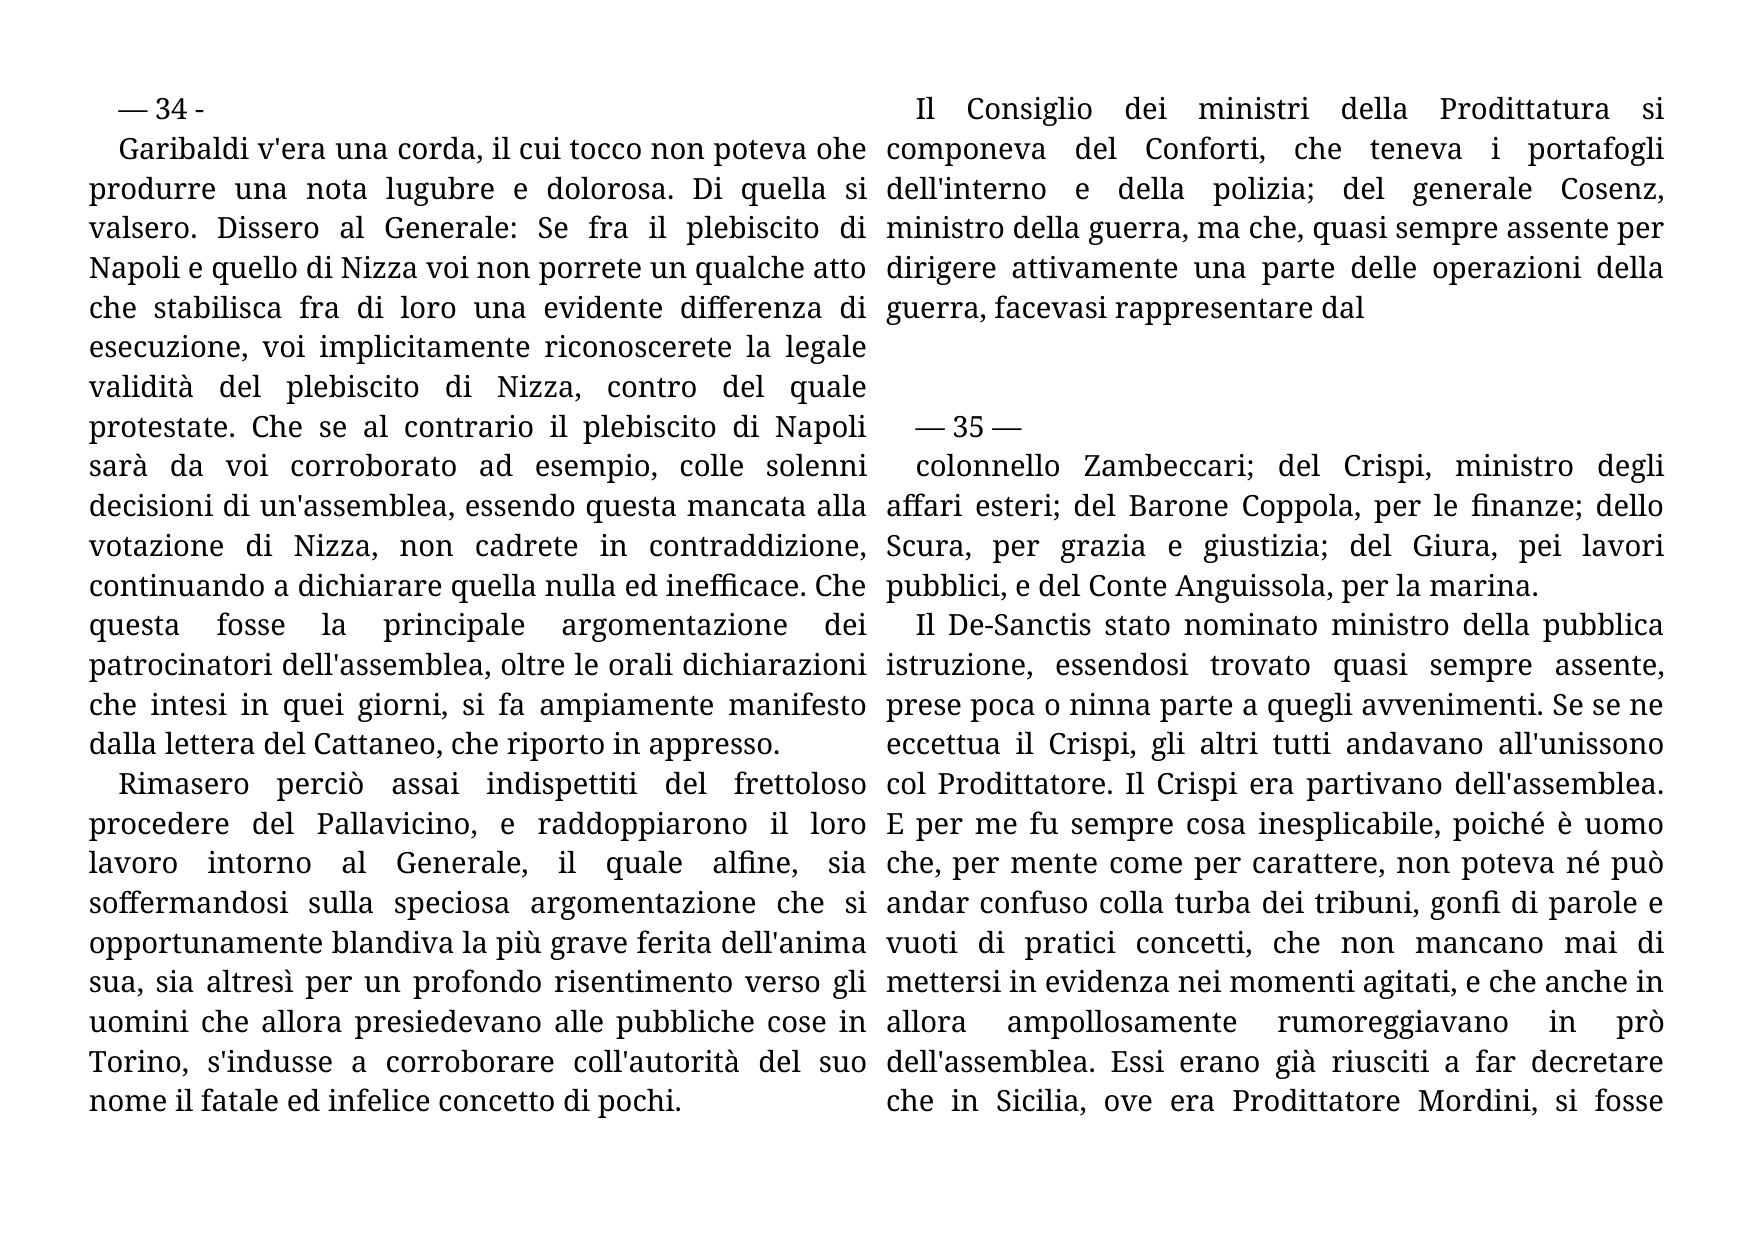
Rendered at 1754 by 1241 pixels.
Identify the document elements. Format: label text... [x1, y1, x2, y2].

text colonnello Zambeccari; del Crispi, ministro degli affari esteri; del Barone Coppola, per le finanze; dello Scura, per grazia e giustizia; del Giura, pei lavori pubblici, e del Conte Anguissola, per la marina. [886, 446, 1665, 604]
text Garibaldi v'era una corda, il cui tocco non poteva ohe produrre una nota lugubre e dolorosa. Di quella si valsero. Dissero al Generale: Se fra il plebiscito di Napoli e quello di Nizza voi non porrete un qualche atto che stabilisca fra di loro una evidente differenza di esecuzione, voi implicitamente riconoscerete la legale validità del plebiscito di Nizza, contro del quale protestate. Che se al contrario il plebiscito di Napoli sarà da voi corroborato ad esempio, colle solenni decisioni di un'assemblea, essendo questa mancata alla votazione di Nizza, non cadrete in contraddizione, continuando a dichiarare quella nulla ed inefficace. Che questa fosse la principale argomentazione dei patrocinatori dell'assemblea, oltre le orali dichiarazioni che intesi in quei giorni, si fa ampiamente manifesto dalla lettera del Cattaneo, che riporto in appresso. [88, 128, 868, 763]
text — 34 - [88, 88, 868, 128]
text Rimasero perciò assai indispettiti del frettoloso procedere del Pallavicino, e raddoppiarono il loro lavoro intorno al Generale, il quale alfine, sia soffermandosi sulla speciosa argomentazione che si opportunamente blandiva la più grave ferita dell'anima sua, sia altresì per un profondo risentimento verso gli uomini che allora presiedevano alle pubbliche cose in Torino, s'indusse a corroborare coll'autorità del suo nome il fatale ed infelice concetto di pochi. [88, 763, 868, 1120]
text Il De-Sanctis stato nominato ministro della pubblica istruzione, essendosi trovato quasi sempre assente, prese poca o ninna parte a quegli avvenimenti. Se se ne eccettua il Crispi, gli altri tutti andavano all'unissono col Prodittatore. Il Crispi era partivano dell'assemblea. E per me fu sempre cosa inesplicabile, poiché è uomo che, per mente come per carattere, non poteva né può andar confuso colla turba dei tribuni, gonfi di parole e vuoti di pratici concetti, che non mancano mai di mettersi in evidenza nei momenti agitati, e che anche in allora ampollosamente rumoreggiavano in prò dell'assemblea. Essi erano già riusciti a far decretare che in Sicilia, ove era Prodittatore Mordini, si fosse [886, 604, 1665, 1120]
text Il Consiglio dei ministri della Prodittatura si componeva del Conforti, che teneva i portafogli dell'interno e della polizia; del generale Cosenz, ministro della guerra, ma che, quasi sempre assente per dirigere attivamente una parte delle operazioni della guerra, facevasi rappresentare dal [886, 88, 1665, 327]
text — 35 — [886, 406, 1665, 446]
